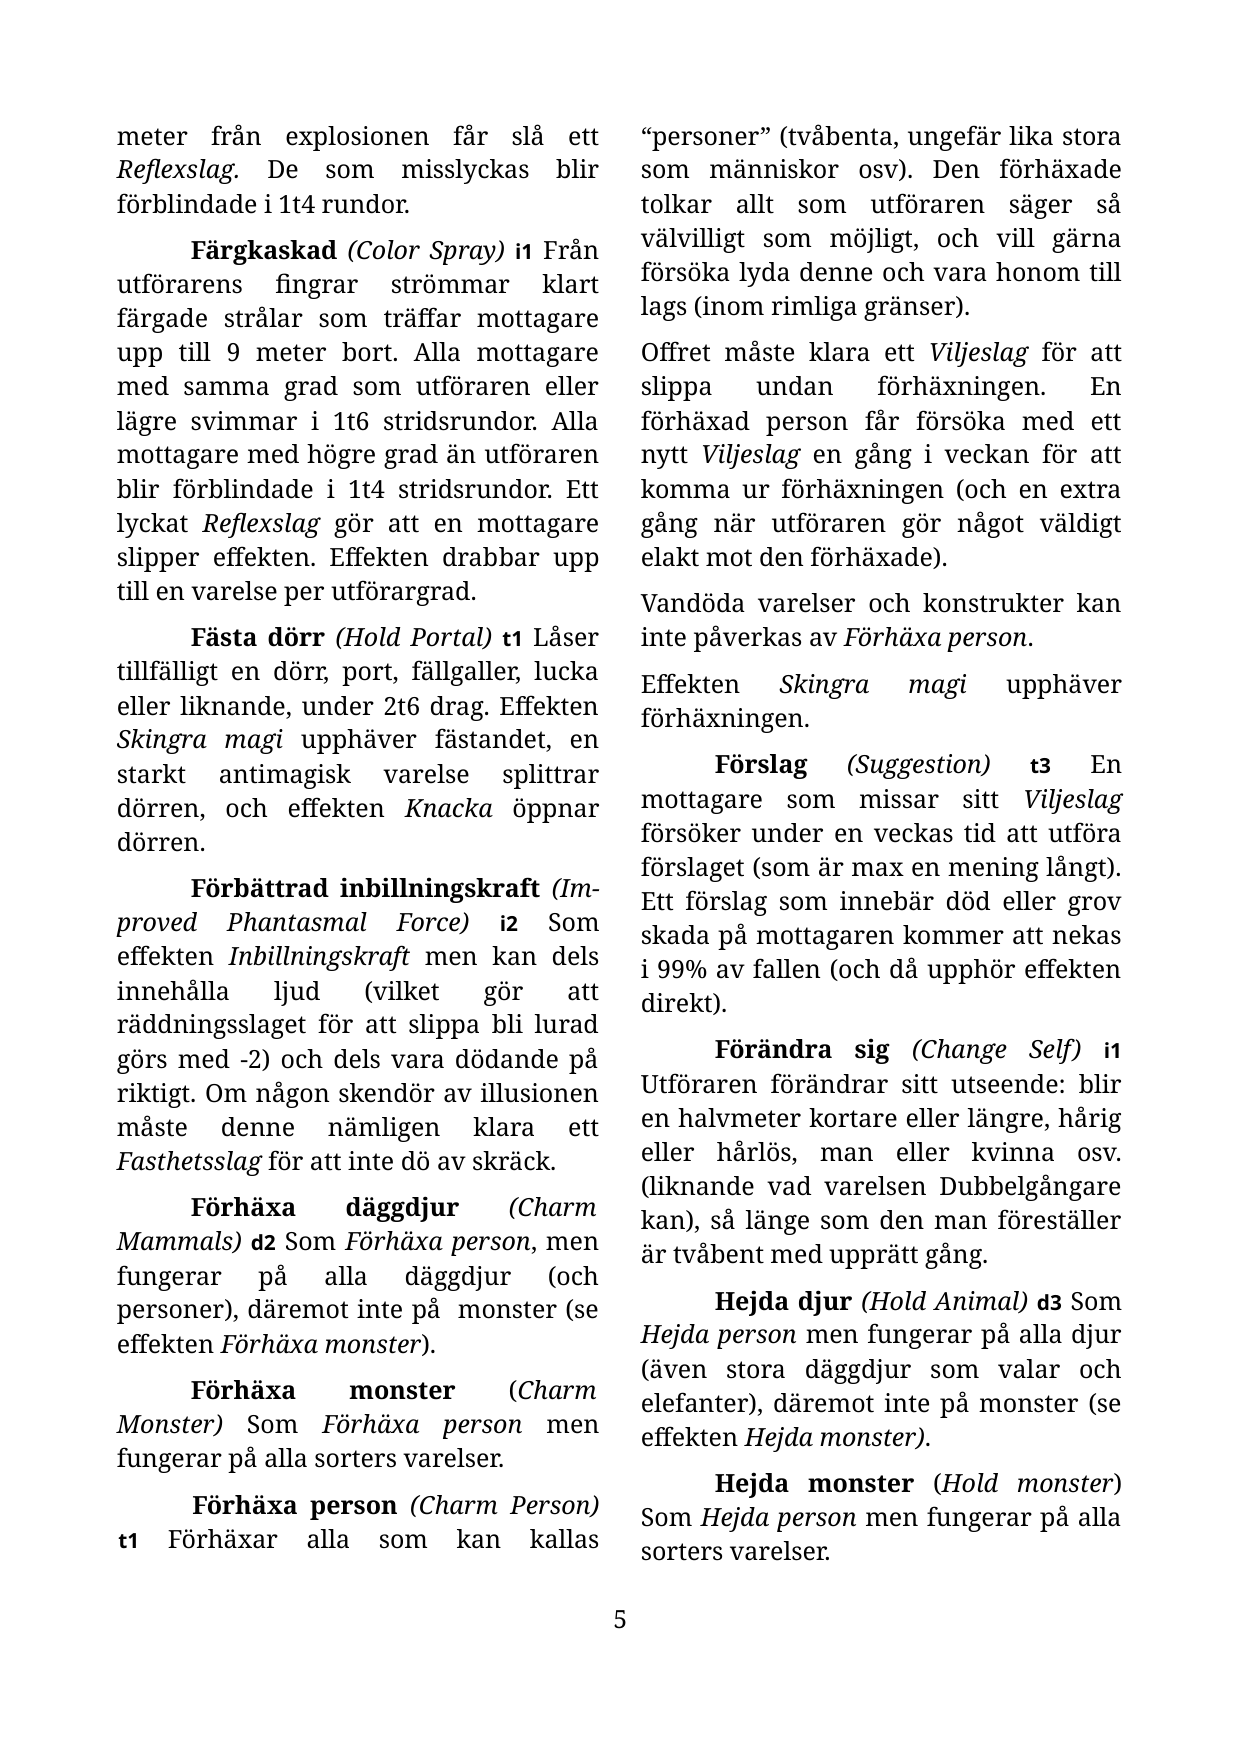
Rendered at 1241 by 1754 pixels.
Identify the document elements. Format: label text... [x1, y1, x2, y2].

text Fästa dörr (Hold Portal) t1 Låser tillfäl­ligt en dörr, port, fällgaller, lucka eller lik­nande, under 2t6 drag. Effekten Skingra magi upphäver fästandet, en starkt anti­magisk varelse splittrar dörren, och effekten Knacka öppnar dörren. [117, 620, 599, 858]
text Förbättrad inbillningskraft (Im­prov­ed Phantasmal Force) i2 Som effekten Inbill­nings­kraft men kan dels innehålla ljud (vilket gör att räddningsslaget för att slippa bli lurad görs med -2) och dels vara dödande på riktigt. Om någon skendör av illusionen måste denne nämligen klara ett Fasthetsslag för att inte dö av skräck. [117, 871, 599, 1177]
text Vandöda varelser och konstrukter kan inte påverkas av Förhäxa person. [641, 586, 1122, 654]
text Färgkaskad (Color Spray) i1 Från utförarens fingrar strömmar klart färgade strålar som träffar mottagare upp till 9 meter bort. Alla mottagare med samma grad som utföraren eller lägre svimmar i 1t6 stridsrundor. Alla mottagare med högre grad än utföraren blir förblindade i 1t4 stridsrundor. Ett lyckat Reflexslag gör att en mottagare slipper effekten. Effekten drab­bar upp till en varelse per utförargrad. [117, 233, 599, 607]
text Effekten Skingra magi upphäver förhäx­ning­en. [641, 667, 1122, 735]
text Offret måste klara ett Viljeslag för att slippa undan förhäxningen. En förhäxad person får försöka med ett nytt Viljeslag en gång i veckan för att komma ur förhäxningen (och en extra gång när utföraren gör något väldigt elakt mot den förhäxade). [641, 335, 1122, 573]
text meter från explosionen får slå ett Reflexslag. De som misslyckas blir förblindade i 1t4 rundor. [117, 118, 599, 220]
text Förändra sig (Change Self) i1 Utföraren förändrar sitt utseende: blir en halvmeter kortare eller längre, hårig eller hårlös, man eller kvinna osv. (liknande vad varelsen Dubbelgångare kan), så länge som den man föreställer är tvåbent med upprätt gång. [641, 1032, 1122, 1271]
text Hejda monster (Hold monster) Som Hejda person men fungerar på alla sorters varelser. [641, 1466, 1122, 1568]
text Förslag (Suggestion) t3 En mottagare som missar sitt Viljeslag försöker under en veckas tid att utföra förslaget (som är max en mening långt). Ett förslag som innebär död eller grov skada på mottagaren kommer att nekas i 99% av fallen (och då upphör effekten direkt). [641, 747, 1122, 1020]
text Hejda djur (Hold Animal) d3 Som Hejda person men fungerar på alla djur (även stora däggdjur som valar och elefanter), däremot inte på monster (se effekten Hejda monster). [641, 1283, 1122, 1453]
text Förhäxa däggdjur (Charm Mammals) d2 Som Förhäxa person, men fungerar på alla däggdjur (och personer), däremot inte på monster (se effekten Förhäxa monster). [117, 1190, 599, 1360]
text Förhäxa monster (Charm Monster) Som Förhäxa person men fungerar på alla sorters varelser. [117, 1373, 599, 1475]
text “personer” (tvåbenta, ungefär lika stora som män­niskor osv). Den förhäxade tolkar allt som utföraren säger så välvilligt som möjligt, och vill gärna försöka lyda denne och vara honom till lags (inom rimliga gränser). [641, 118, 1122, 322]
text Förhäxa person (Charm Person) t1 För­häxar alla som kan kallas [118, 1487, 599, 1556]
